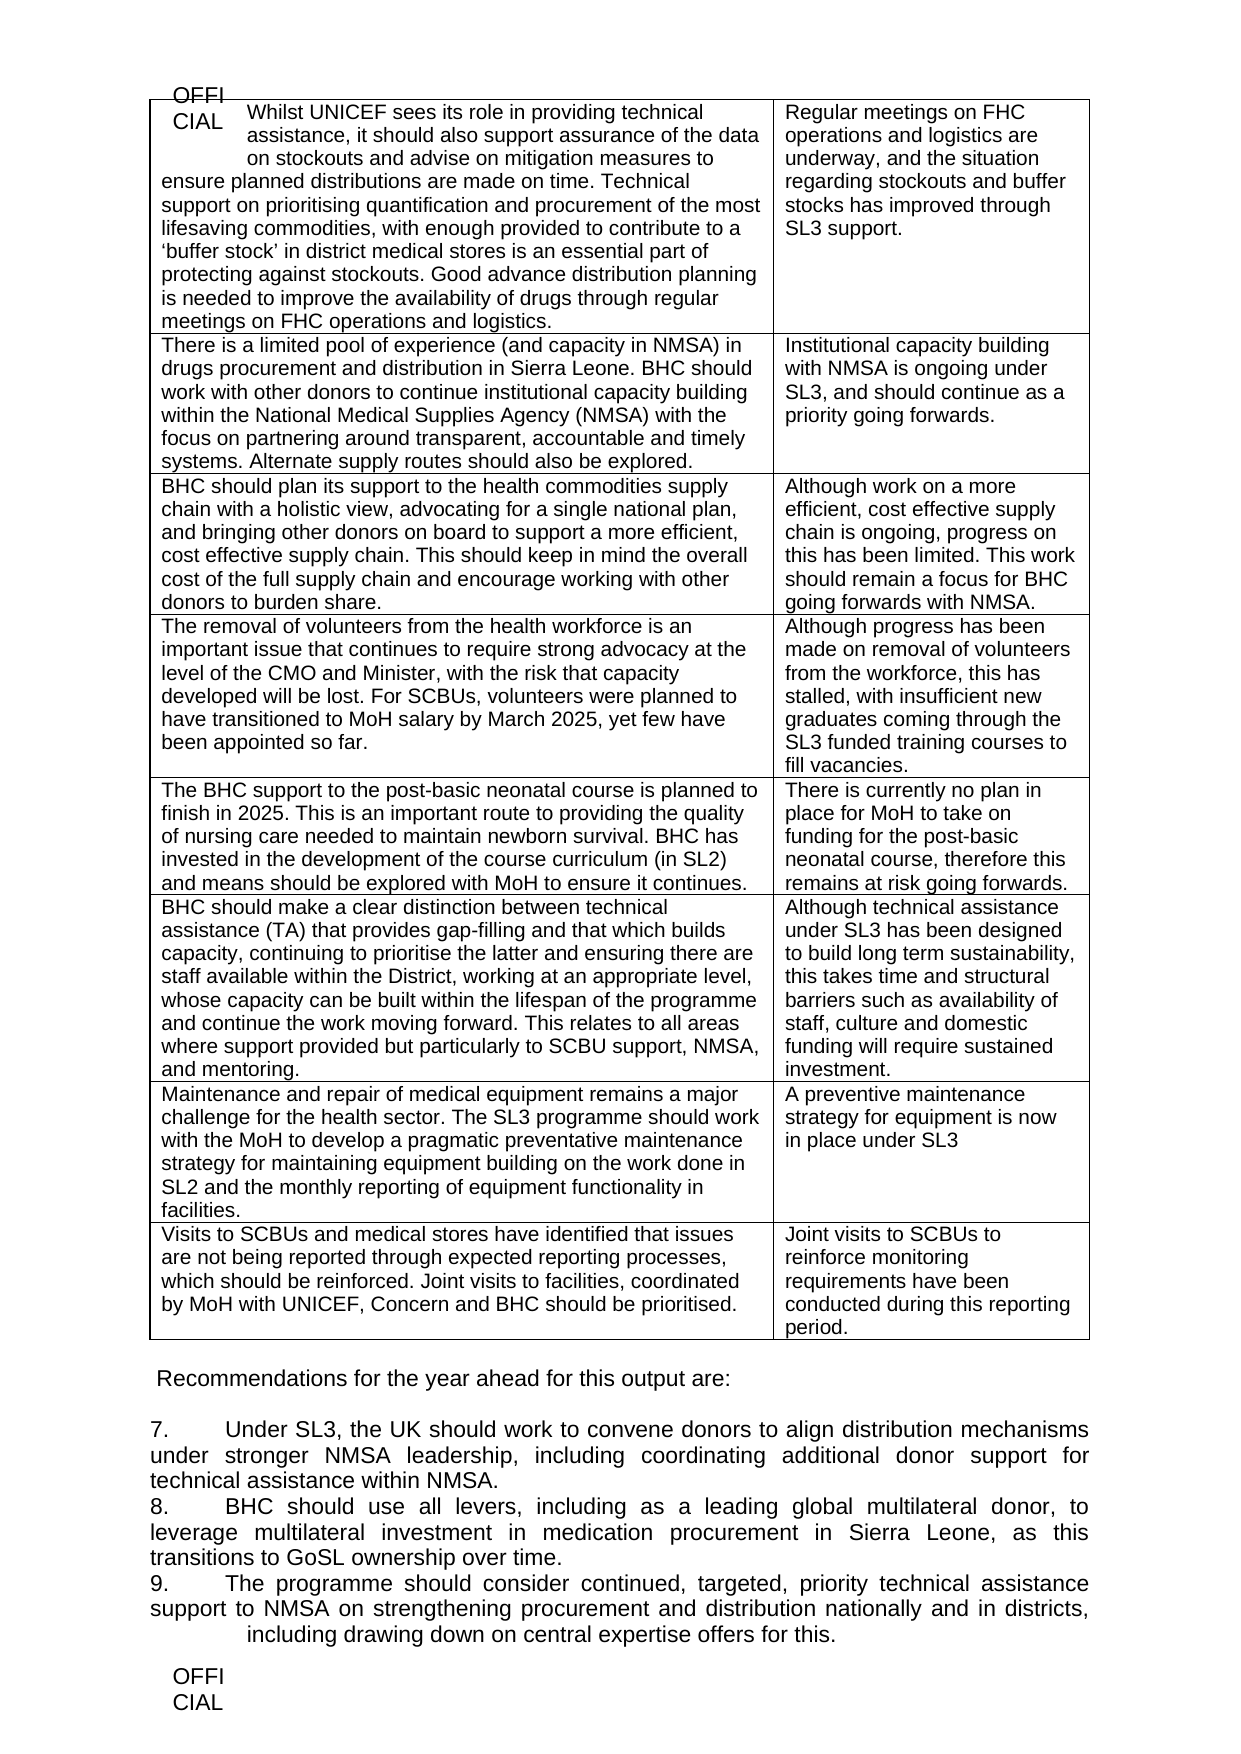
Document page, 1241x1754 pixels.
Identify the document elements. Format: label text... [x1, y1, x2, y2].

table_cell The BHC support to the post-basic neonatal course is planned to finish in 2025. This is an important route to providing the quality of nursing care needed to maintain newborn survival. BHC has invested in the development of the course curriculum (in SL2) and means should be explored with MoH to ensure it continues. [151, 778, 773, 894]
table_cell There is currently no plan in place for MoH to take on funding for the post-basic neonatal course, therefore this remains at risk going forwards. [774, 778, 1089, 894]
table_cell Although work on a more efficient, cost effective supply chain is ongoing, progress on this has been limited. This work should remain a focus for BHC going forwards with NMSA. [774, 474, 1089, 613]
table_cell The removal of volunteers from the health workforce is an important issue that continues to require strong advocacy at the level of the CMO and Minister, with the risk that capacity developed will be lost. For SCBUs, volunteers were planned to have transitioned to MoH salary by March 2025, yet few have been appointed so far. [151, 615, 773, 777]
table_cell There is a limited pool of experience (and capacity in NMSA) in drugs procurement and distribution in Sierra Leone. BHC should work with other donors to continue institutional capacity building within the National Medical Supplies Agency (NMSA) with the focus on partnering around transparent, accountable and timely systems. Alternate supply routes should also be explored. [151, 334, 773, 473]
table_cell Although progress has been made on removal of volunteers from the workforce, this has stalled, with insufficient new graduates coming through the SL3 funded training courses to fill vacancies. [774, 615, 1089, 777]
table_cell Visits to SCBUs and medical stores have identified that issues are not being reported through expected reporting processes, which should be reinforced. Joint visits to facilities, coordinated by MoH with UNICEF, Concern and BHC should be prioritised. [151, 1223, 773, 1339]
table_cell Institutional capacity building with NMSA is ongoing under SL3, and should continue as a priority going forwards. [774, 334, 1089, 473]
table_cell Joint visits to SCBUs to reinforce monitoring requirements have been conducted during this reporting period. [774, 1223, 1089, 1339]
table_cell Regular meetings on FHC operations and logistics are underway, and the situation regarding stockouts and buffer stocks has improved through SL3 support. [774, 100, 1089, 333]
list Under SL3, the UK should work to convene donors to align distribution mechanisms under stronger NMSA leadership, including coordinating additional donor support for technical assistance within NMSA. [150, 1417, 1090, 1494]
table_cell A preventive maintenance strategy for equipment is now in place under SL3 [774, 1082, 1089, 1222]
list BHC should use all levers, including as a leading global multilateral donor, to leverage multilateral investment in medication procurement in Sierra Leone, as this transitions to GoSL ownership over time. [150, 1494, 1090, 1571]
table_cell Although technical assistance under SL3 has been designed to build long term sustainability, this takes time and structural barriers such as availability of staff, culture and domestic funding will require sustained investment. [774, 895, 1089, 1081]
table_cell Maintenance and repair of medical equipment remains a major challenge for the health sector. The SL3 programme should work with the MoH to develop a pragmatic preventative maintenance strategy for maintaining equipment building on the work done in SL2 and the monthly reporting of equipment functionality in facilities. [151, 1082, 773, 1222]
table_cell BHC should plan its support to the health commodities supply chain with a holistic view, advocating for a single national plan, and bringing other donors on board to support a more efficient, cost effective supply chain. This should keep in mind the overall cost of the full supply chain and encourage working with other donors to burden share. [151, 474, 773, 613]
list The programme should consider continued, targeted, priority technical assistance support to NMSA on strengthening procurement and distribution nationally and in districts, including drawing down on central expertise offers for this. [150, 1571, 1090, 1647]
table_cell Whilst UNICEF sees its role in providing technical assistance, it should also support assurance of the data on stockouts and advise on mitigation measures to ensure planned distributions are made on time. Technical support on prioritising quantification and procurement of the most lifesaving commodities, with enough provided to contribute to a ‘buffer stock’ in district medical stores is an essential part of protecting against stockouts. Good advance distribution planning is needed to improve the availability of drugs through regular meetings on FHC operations and logistics. [151, 100, 773, 333]
table_cell BHC should make a clear distinction between technical assistance (TA) that provides gap-filling and that which builds capacity, continuing to prioritise the latter and ensuring there are staff available within the District, working at an appropriate level, whose capacity can be built within the lifespan of the programme and continue the work moving forward. This relates to all areas where support provided but particularly to SCBU support, NMSA, and mentoring. [151, 895, 773, 1081]
text Recommendations for the year ahead for this output are: [150, 1366, 1090, 1391]
